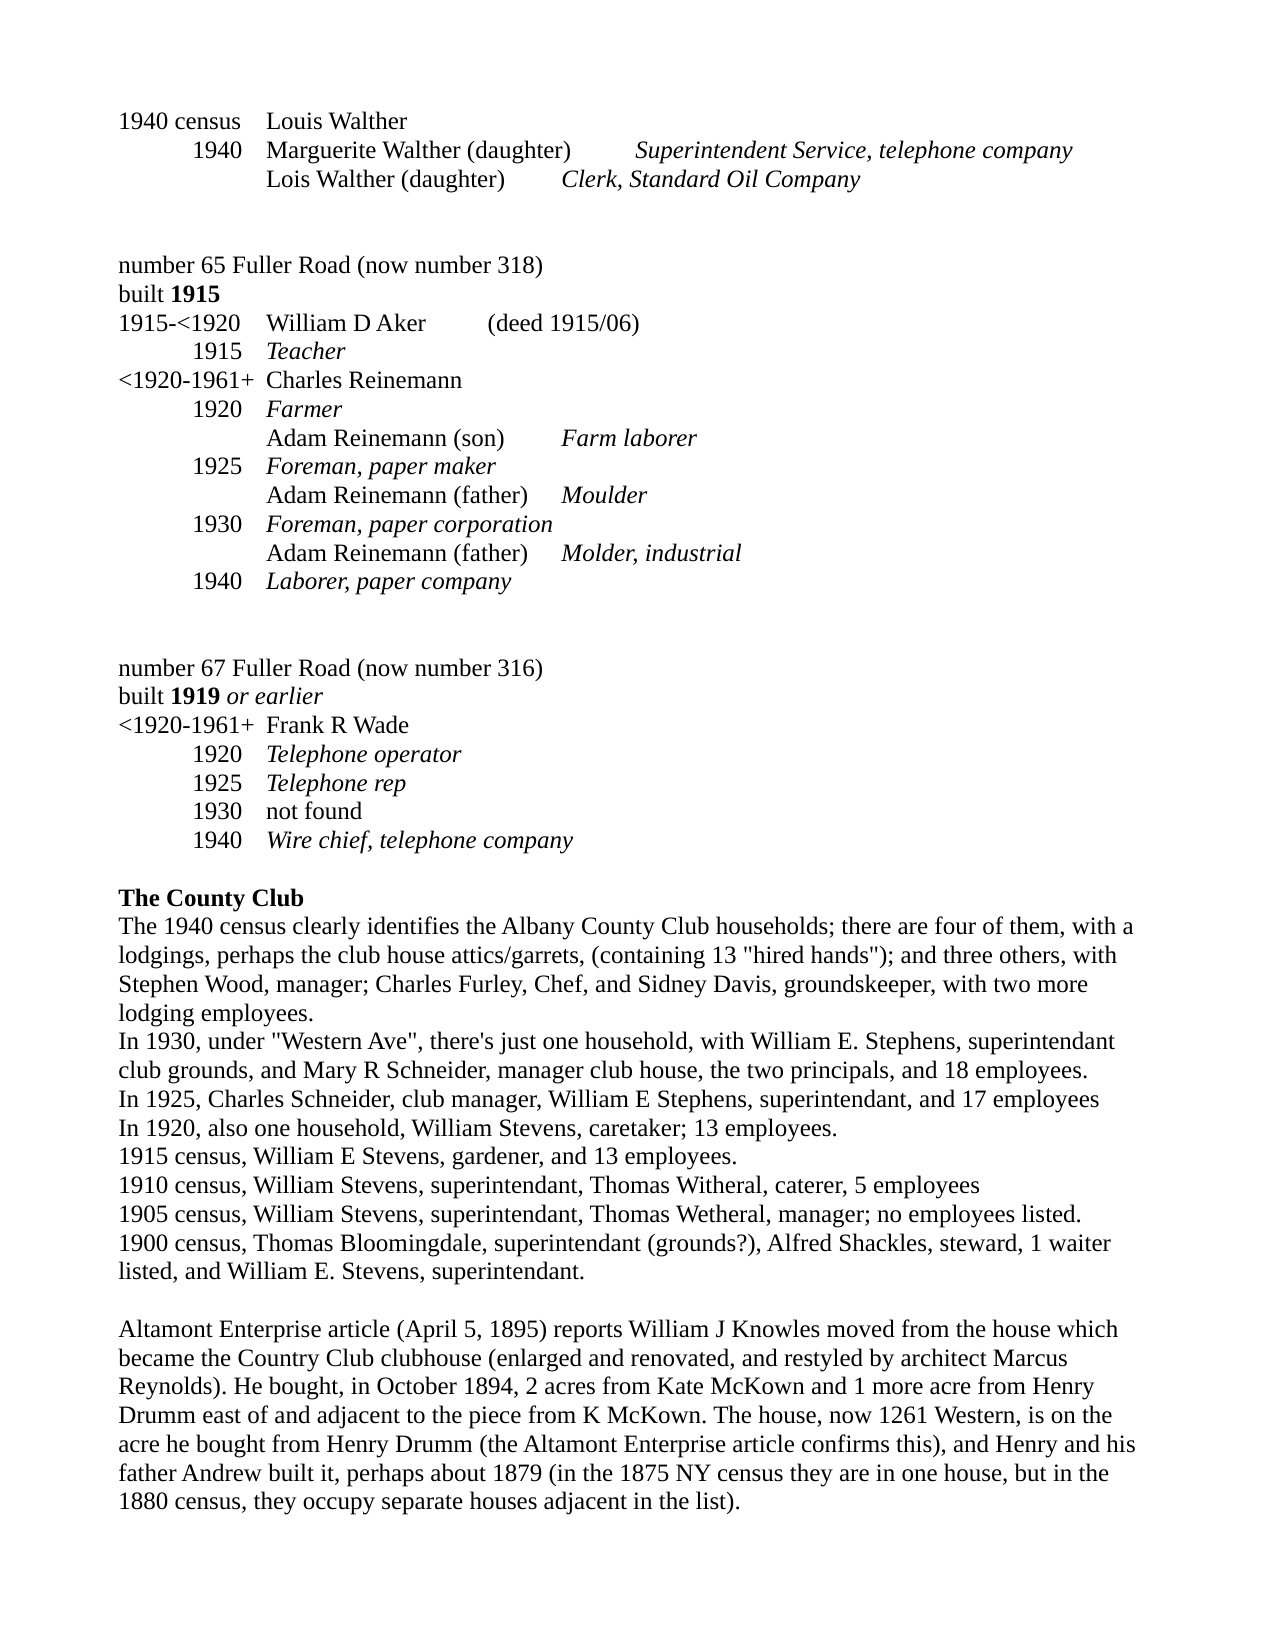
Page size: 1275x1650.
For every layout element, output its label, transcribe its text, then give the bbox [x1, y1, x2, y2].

text 1905 census, William Stevens, superintendant, Thomas Wetheral, manager; no employees listed. [118, 1199, 1157, 1228]
text built 1915 [118, 279, 1157, 308]
text 1920 Telephone operator [118, 739, 1157, 768]
text <1920-1961+ Charles Reinemann [118, 365, 1157, 394]
text number 67 Fuller Road (now number 316) [118, 653, 1157, 681]
text The 1940 census clearly identifies the Albany County Club households; there are four of them, with a lodgings, perhaps the club house attics/garrets, (containing 13 "hired hands"); and three others, with Stephen Wood, manager; Charles Furley, Chef, and Sidney Davis, groundskeeper, with two more lodging employees. [118, 911, 1157, 1026]
text Altamont Enterprise article (April 5, 1895) reports William J Knowles moved from the house which became the Country Club clubhouse (enlarged and renovated, and restyled by architect Marcus Reynolds). He bought, in October 1894, 2 acres from Kate McKown and 1 more acre from Henry Drumm east of and adjacent to the piece from K McKown. The house, now 1261 Western, is on the acre he bought from Henry Drumm (the Altamont Enterprise article confirms this), and Henry and his father Andrew built it, perhaps about 1879 (in the 1875 NY census they are in one house, but in the 1880 census, they occupy separate houses adjacent in the list). [118, 1314, 1157, 1515]
text 1930 Foreman, paper corporation [118, 509, 1157, 538]
text number 65 Fuller Road (now number 318) [118, 250, 1157, 279]
text 1920 Farmer [118, 394, 1157, 423]
text Lois Walther (daughter) Clerk, Standard Oil Company [118, 164, 1157, 193]
text 1940 Marguerite Walther (daughter) Superintendent Service, telephone company [118, 135, 1157, 164]
text Adam Reinemann (son) Farm laborer [118, 423, 1157, 451]
text In 1930, under "Western Ave", there's just one household, with William E. Stephens, superintendant club grounds, and Mary R Schneider, manager club house, the two principals, and 18 employees. [118, 1026, 1157, 1084]
text The County Club [118, 883, 1157, 911]
text 1915 Teacher [118, 336, 1157, 365]
text In 1925, Charles Schneider, club manager, William E Stephens, superintendant, and 17 employees [118, 1084, 1157, 1113]
text built 1919 or earlier [118, 681, 1157, 710]
text 1940 census Louis Walther [118, 106, 1157, 135]
text 1940 Laborer, paper company [118, 566, 1157, 595]
text 1900 census, Thomas Bloomingdale, superintendant (grounds?), Alfred Shackles, steward, 1 waiter listed, and William E. Stevens, superintendant. [118, 1228, 1157, 1285]
text 1910 census, William Stevens, superintendant, Thomas Witheral, caterer, 5 employees [118, 1170, 1157, 1199]
text 1915 census, William E Stevens, gardener, and 13 employees. [118, 1141, 1157, 1170]
text 1940 Wire chief, telephone company [118, 825, 1157, 854]
text 1925 Telephone rep [118, 768, 1157, 796]
text <1920-1961+ Frank R Wade [118, 710, 1157, 739]
text 1925 Foreman, paper maker [118, 451, 1157, 480]
text 1930 not found [118, 796, 1157, 825]
text In 1920, also one household, William Stevens, caretaker; 13 employees. [118, 1113, 1157, 1141]
text Adam Reinemann (father) Moulder [118, 480, 1157, 509]
text 1915-<1920 William D Aker (deed 1915/06) [118, 308, 1157, 336]
text Adam Reinemann (father) Molder, industrial [118, 538, 1157, 566]
